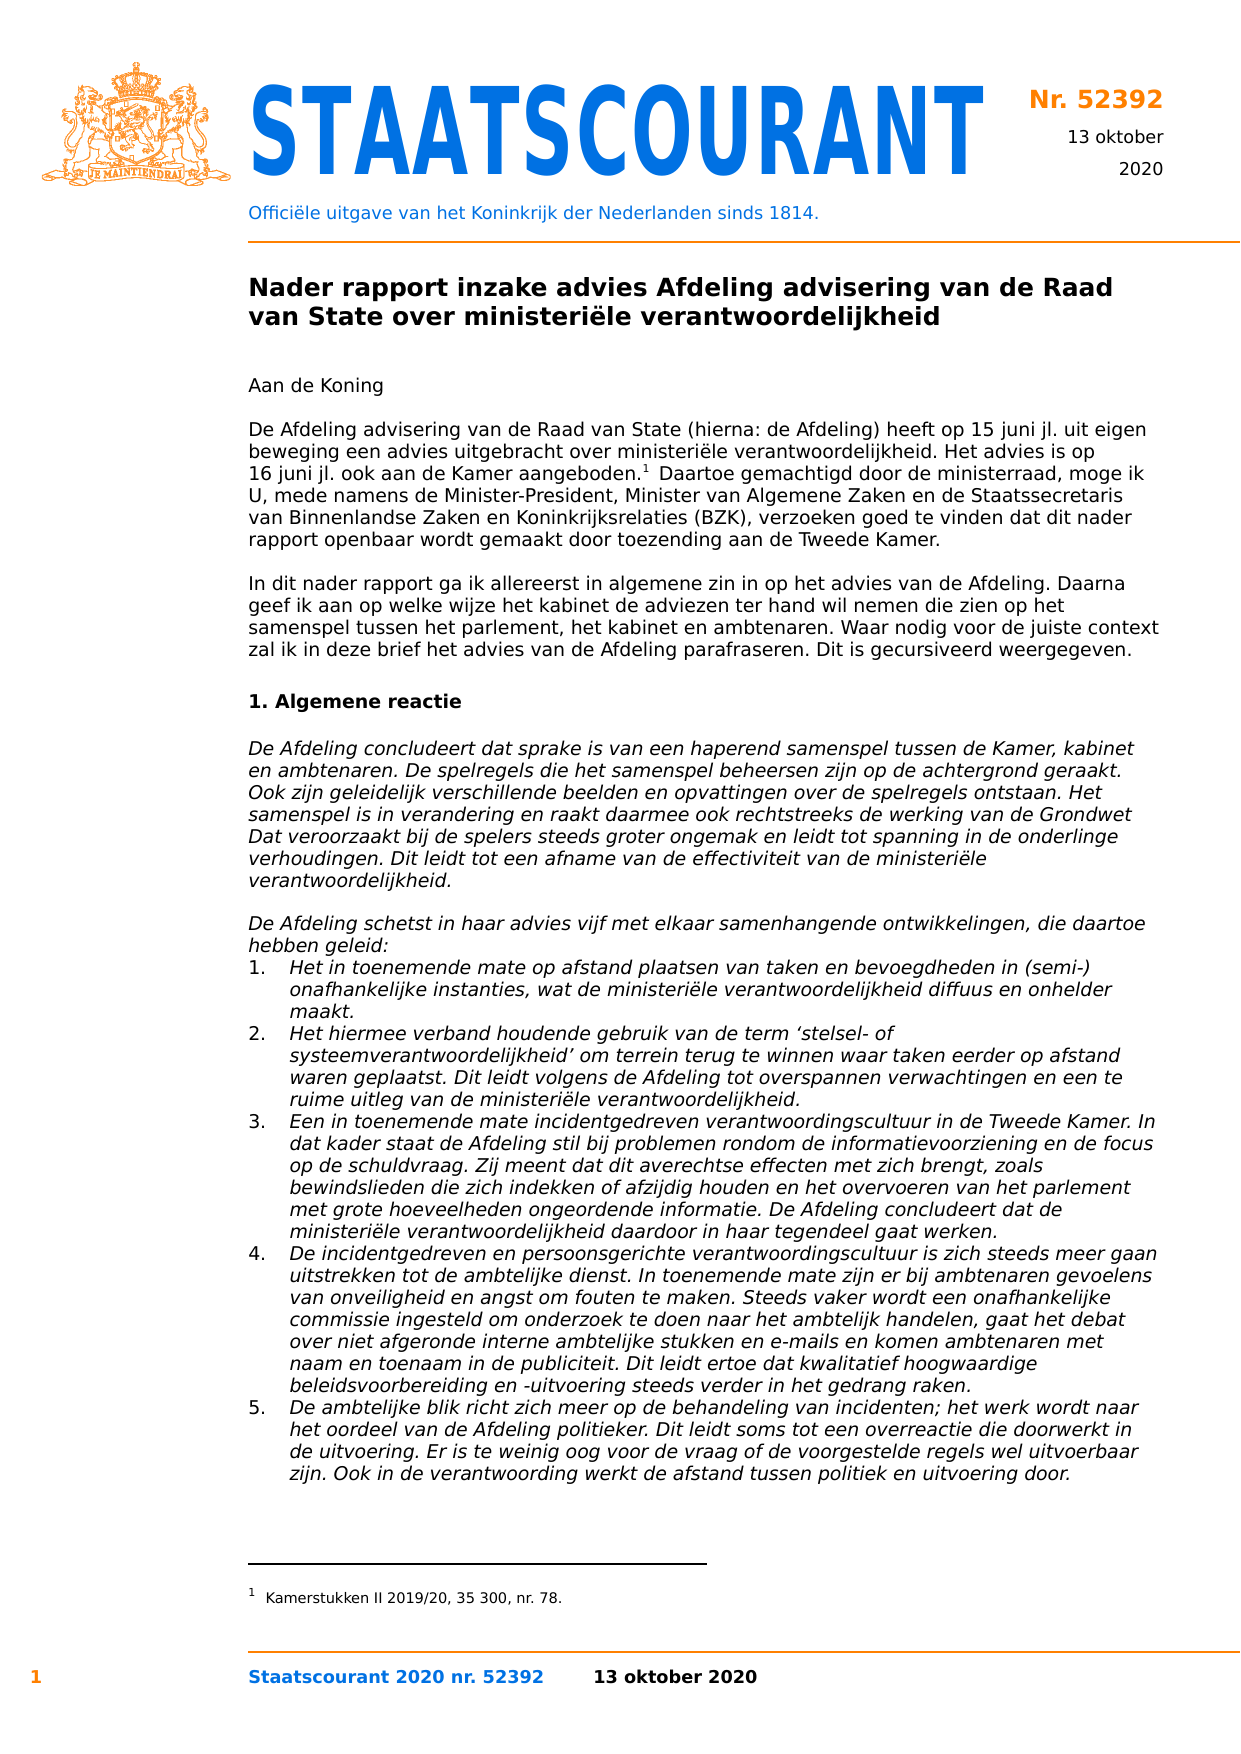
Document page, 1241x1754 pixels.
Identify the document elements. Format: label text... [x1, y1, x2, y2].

table_cell 13 oktober [998, 121, 1240, 153]
text De Afdeling advisering van de Raad van State (hierna: de Afdeling) heeft op 15 juni jl. uit eigen beweging een advies uitgebracht over ministeriële verantwoordelijkheid. Het advies is op 16 juni jl. ook aan de Kamer aangeboden. Daartoe gemachtigd door de ministerraad, moge ik U, mede namens de Minister-President, Minister van Algemene Zaken en de Staatssecretaris van Binnenlandse Zaken en Koninkrijksrelaties (BZK), verzoeken goed te vinden dat dit nader rapport openbaar wordt gemaakt door toezending aan de Tweede Kamer. [248, 419, 1163, 551]
table_header STAATSCOURANT [248, 62, 998, 203]
text 1. Het in toenemende mate op afstand plaatsen van taken en bevoegdheden in (semi-) onafhankelijke instanties, wat de ministeriële verantwoordelijkheid diffuus en onhelder maakt. [248, 957, 1163, 1023]
text De Afdeling schetst in haar advies vijf met elkaar samenhangende ontwikkelingen, die daartoe hebben geleid: [248, 913, 1163, 957]
text 5. De ambtelijke blik richt zich meer op de behandeling van incidenten; het werk wordt naar het oordeel van de Afdeling politieker. Dit leidt soms tot een overreactie die doorwerkt in de uitvoering. Er is te weinig oog voor de vraag of de voorgestelde regels wel uitvoerbaar zijn. Ook in de verantwoording werkt de afstand tussen politiek en uitvoering door. [248, 1397, 1163, 1485]
text 2. Het hiermee verband houdende gebruik van de term ‘stelsel- of systeemverantwoordelijkheid’ om terrein terug te winnen waar taken eerder op afstand waren geplaatst. Dit leidt volgens de Afdeling tot overspannen verwachtingen en een te ruime uitleg van de ministeriële verantwoordelijkheid. [248, 1023, 1163, 1111]
text 4. De incidentgedreven en persoonsgerichte verantwoordingscultuur is zich steeds meer gaan uitstrekken tot de ambtelijke dienst. In toenemende mate zijn er bij ambtenaren gevoelens van onveiligheid en angst om fouten te maken. Steeds vaker wordt een onafhankelijke commissie ingesteld om onderzoek te doen naar het ambtelijk handelen, gaat het debat over niet afgeronde interne ambtelijke stukken en e-mails en komen ambtenaren met naam en toenaam in de publiciteit. Dit leidt ertoe dat kwalitatief hoogwaardige beleidsvoorbereiding en -uitvoering steeds verder in het gedrang raken. [248, 1243, 1163, 1397]
subtitle Nader rapport inzake advies Afdeling advisering van de Raad van State over ministeriële verantwoordelijkheid [248, 273, 1163, 331]
subtitle 1. Algemene reactie [248, 691, 1163, 713]
table_header Nr. 52392 [998, 62, 1240, 121]
table_cell 2020 [998, 153, 1240, 203]
picture [41, 62, 231, 186]
table_cell Officiële uitgave van het Koninkrijk der Nederlanden sinds 1814. [248, 203, 1240, 241]
text De Afdeling concludeert dat sprake is van een haperend samenspel tussen de Kamer, kabinet en ambtenaren. De spelregels die het samenspel beheersen zijn op de achtergrond geraakt. Ook zijn geleidelijk verschillende beelden en opvattingen over de spelregels ontstaan. Het samenspel is in verandering en raakt daarmee ook rechtstreeks de werking van de Grondwet Dat veroorzaakt bij de spelers steeds groter ongemak en leidt tot spanning in de onderlinge verhoudingen. Dit leidt tot een afname van de effectiviteit van de ministeriële verantwoordelijkheid. [248, 738, 1163, 891]
text 3. Een in toenemende mate incidentgedreven verantwoordingscultuur in de Tweede Kamer. In dat kader staat de Afdeling stil bij problemen rondom de informatievoorziening en de focus op de schuldvraag. Zij meent dat dit averechtse effecten met zich brengt, zoals bewindslieden die zich indekken of afzijdig houden en het overvoeren van het parlement met grote hoeveelheden ongeordende informatie. De Afdeling concludeert dat de ministeriële verantwoordelijkheid daardoor in haar tegendeel gaat werken. [248, 1111, 1163, 1243]
text Kamerstukken II 2019/20, 35 300, nr. 78. [248, 1586, 1163, 1608]
table_header [25, 62, 248, 241]
text Aan de Koning [248, 375, 1163, 397]
text In dit nader rapport ga ik allereerst in algemene zin in op het advies van de Afdeling. Daarna geef ik aan op welke wijze het kabinet de adviezen ter hand wil nemen die zien op het samenspel tussen het parlement, het kabinet en ambtenaren. Waar nodig voor de juiste context zal ik in deze brief het advies van de Afdeling parafraseren. Dit is gecursiveerd weergegeven. [248, 573, 1163, 661]
